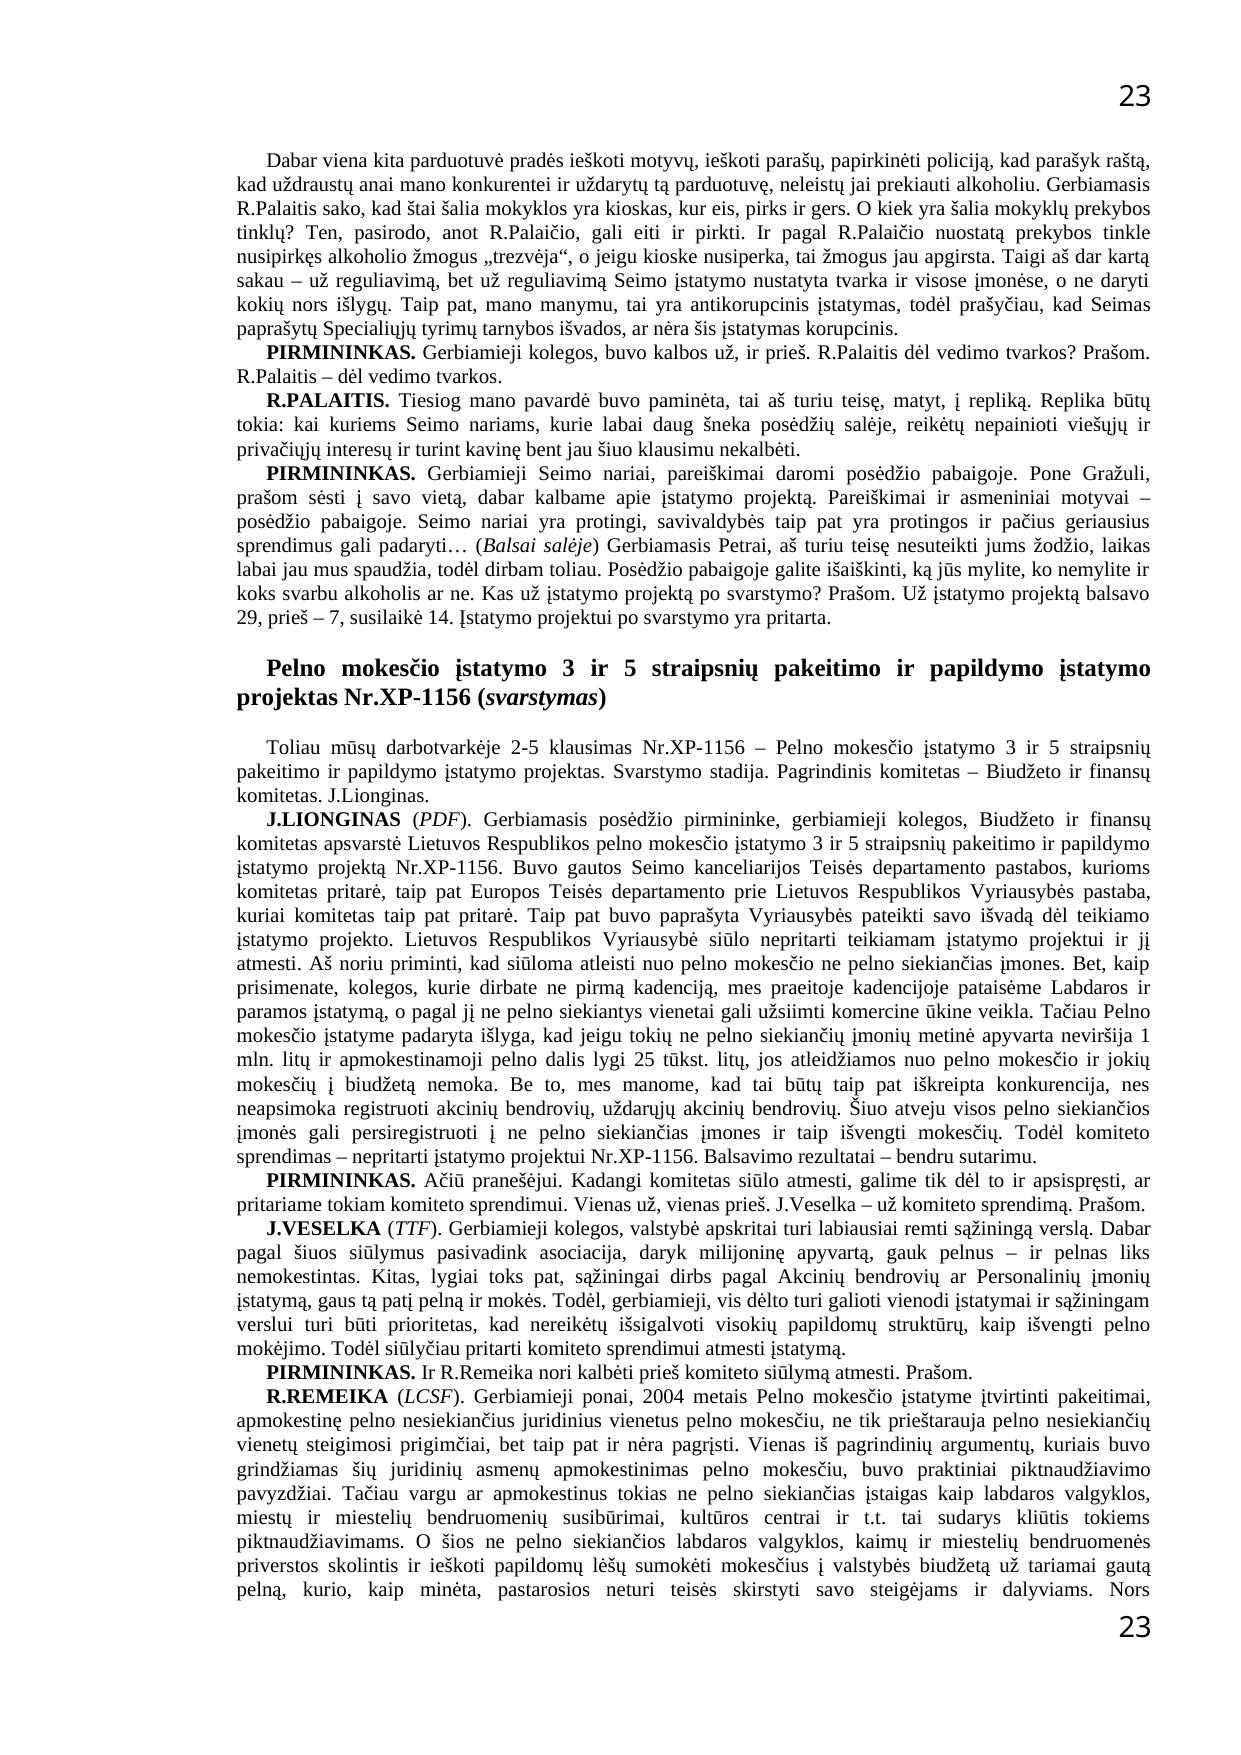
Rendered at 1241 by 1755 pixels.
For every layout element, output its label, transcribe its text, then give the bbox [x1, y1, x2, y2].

text Pelno mokesčio įstatymo 3 ir 5 straipsnių pakeitimo ir papildymo įstatymo projektas Nr.XP-1156 (svarstymas) [236, 653, 1152, 711]
text R.REMEIKA (LCSF). Gerbiamieji ponai, 2004 metais Pelno mokesčio įstatyme įtvirtinti pakeitimai, apmokestinę pelno nesiekiančius juridinius vienetus pelno mokesčiu, ne tik prieštarauja pelno nesiekiančių vienetų steigimosi prigimčiai, bet taip pat ir nėra pagrįsti. Vienas iš pagrindinių argumentų, kuriais buvo grindžiamas šių juridinių asmenų apmokestinimas pelno mokesčiu, buvo praktiniai piktnaudžiavimo pavyzdžiai. Tačiau vargu ar apmokestinus tokias ne pelno siekiančias įstaigas kaip labdaros valgyklos, miestų ir miestelių bendruomenių susibūrimai, kultūros centrai ir t.t. tai sudarys kliūtis tokiems piktnaudžiavimams. O šios ne pelno siekiančios labdaros valgyklos, kaimų ir miestelių bendruomenės priverstos skolintis ir ieškoti papildomų lėšų sumokėti mokesčius į valstybės biudžetą už tariamai gautą pelną, kurio, kaip minėta, pastarosios neturi teisės skirstyti savo steigėjams ir dalyviams. Nors [236, 1384, 1152, 1601]
text Toliau mūsų darbotvarkėje 2-5 klausimas Nr.XP-1156 – Pelno mokesčio įstatymo 3 ir 5 straipsnių pakeitimo ir papildymo įstatymo projektas. Svarstymo stadija. Pagrindinis komitetas – Biudžeto ir finansų komitetas. J.Lionginas. [236, 734, 1152, 807]
text J.VESELKA (TTF). Gerbiamieji kolegos, valstybė apskritai turi labiausiai remti sąžiningą verslą. Dabar pagal šiuos siūlymus pasivadink asociacija, daryk milijoninę apyvartą, gauk pelnus – ir pelnas liks nemokestintas. Kitas, lygiai toks pat, sąžiningai dirbs pagal Akcinių bendrovių ar Personalinių įmonių įstatymą, gaus tą patį pelną ir mokės. Todėl, gerbiamieji, vis dėlto turi galioti vienodi įstatymai ir sąžiningam verslui turi būti prioritetas, kad nereikėtų išsigalvoti visokių papildomų struktūrų, kaip išvengti pelno mokėjimo. Todėl siūlyčiau pritarti komiteto sprendimui atmesti įstatymą. [236, 1216, 1152, 1360]
text PIRMININKAS. Ir R.Remeika nori kalbėti prieš komiteto siūlymą atmesti. Prašom. [236, 1360, 1152, 1384]
text PIRMININKAS. Gerbiamieji kolegos, buvo kalbos už, ir prieš. R.Palaitis dėl vedimo tvarkos? Prašom. R.Palaitis – dėl vedimo tvarkos. [236, 340, 1152, 388]
text J.LIONGINAS (PDF). Gerbiamasis posėdžio pirmininke, gerbiamieji kolegos, Biudžeto ir finansų komitetas apsvarstė Lietuvos Respublikos pelno mokesčio įstatymo 3 ir 5 straipsnių pakeitimo ir papildymo įstatymo projektą Nr.XP-1156. Buvo gautos Seimo kanceliarijos Teisės departamento pastabos, kurioms komitetas pritarė, taip pat Europos Teisės departamento prie Lietuvos Respublikos Vyriausybės pastaba, kuriai komitetas taip pat pritarė. Taip pat buvo paprašyta Vyriausybės pateikti savo išvadą dėl teikiamo įstatymo projekto. Lietuvos Respublikos Vyriausybė siūlo nepritarti teikiamam įstatymo projektui ir jį atmesti. Aš noriu priminti, kad siūloma atleisti nuo pelno mokesčio ne pelno siekiančias įmones. Bet, kaip prisimenate, kolegos, kurie dirbate ne pirmą kadenciją, mes praeitoje kadencijoje pataisėme Labdaros ir paramos įstatymą, o pagal jį ne pelno siekiantys vienetai gali užsiimti komercine ūkine veikla. Tačiau Pelno mokesčio įstatyme padaryta išlyga, kad jeigu tokių ne pelno siekiančių įmonių metinė apyvarta neviršija 1 mln. litų ir apmokestinamoji pelno dalis lygi 25 tūkst. litų, jos atleidžiamos nuo pelno mokesčio ir jokių mokesčių į biudžetą nemoka. Be to, mes manome, kad tai būtų taip pat iškreipta konkurencija, nes neapsimoka registruoti akcinių bendrovių, uždarųjų akcinių bendrovių. Šiuo atveju visos pelno siekiančios įmonės gali persiregistruoti į ne pelno siekiančias įmones ir taip išvengti mokesčių. Todėl komiteto sprendimas – nepritarti įstatymo projektui Nr.XP-1156. Balsavimo rezultatai – bendru sutarimu. [236, 807, 1152, 1168]
text PIRMININKAS. Gerbiamieji Seimo nariai, pareiškimai daromi posėdžio pabaigoje. Pone Gražuli, prašom sėsti į savo vietą, dabar kalbame apie įstatymo projektą. Pareiškimai ir asmeniniai motyvai – posėdžio pabaigoje. Seimo nariai yra protingi, savivaldybės taip pat yra protingos ir pačius geriausius sprendimus gali padaryti… (Balsai salėje) Gerbiamasis Petrai, aš turiu teisę nesuteikti jums žodžio, laikas labai jau mus spaudžia, todėl dirbam toliau. Posėdžio pabaigoje galite išaiškinti, ką jūs mylite, ko nemylite ir koks svarbu alkoholis ar ne. Kas už įstatymo projektą po svarstymo? Prašom. Už įstatymo projektą balsavo 29, prieš – 7, susilaikė 14. Įstatymo projektui po svarstymo yra pritarta. [236, 461, 1152, 629]
text PIRMININKAS. Ačiū pranešėjui. Kadangi komitetas siūlo atmesti, galime tik dėl to ir apsispręsti, ar pritariame tokiam komiteto sprendimui. Vienas už, vienas prieš. J.Veselka – už komiteto sprendimą. Prašom. [236, 1168, 1152, 1216]
text R.PALAITIS. Tiesiog mano pavardė buvo paminėta, tai aš turiu teisę, matyt, į repliką. Replika būtų tokia: kai kuriems Seimo nariams, kurie labai daug šneka posėdžių salėje, reikėtų nepainioti viešųjų ir privačiųjų interesų ir turint kavinę bent jau šiuo klausimu nekalbėti. [236, 388, 1152, 461]
text Dabar viena kita parduotuvė pradės ieškoti motyvų, ieškoti parašų, papirkinėti policiją, kad parašyk raštą, kad uždraustų anai mano konkurentei ir uždarytų tą parduotuvę, neleistų jai prekiauti alkoholiu. Gerbiamasis R.Palaitis sako, kad štai šalia mokyklos yra kioskas, kur eis, pirks ir gers. O kiek yra šalia mokyklų prekybos tinklų? Ten, pasirodo, anot R.Palaičio, gali eiti ir pirkti. Ir pagal R.Palaičio nuostatą prekybos tinkle nusipirkęs alkoholio žmogus „trezvėja“, o jeigu kioske nusiperka, tai žmogus jau apgirsta. Taigi aš dar kartą sakau – už reguliavimą, bet už reguliavimą Seimo įstatymo nustatyta tvarka ir visose įmonėse, o ne daryti kokių nors išlygų. Taip pat, mano manymu, tai yra antikorupcinis įstatymas, todėl prašyčiau, kad Seimas paprašytų Specialiųjų tyrimų tarnybos išvados, ar nėra šis įstatymas korupcinis. [236, 148, 1152, 340]
